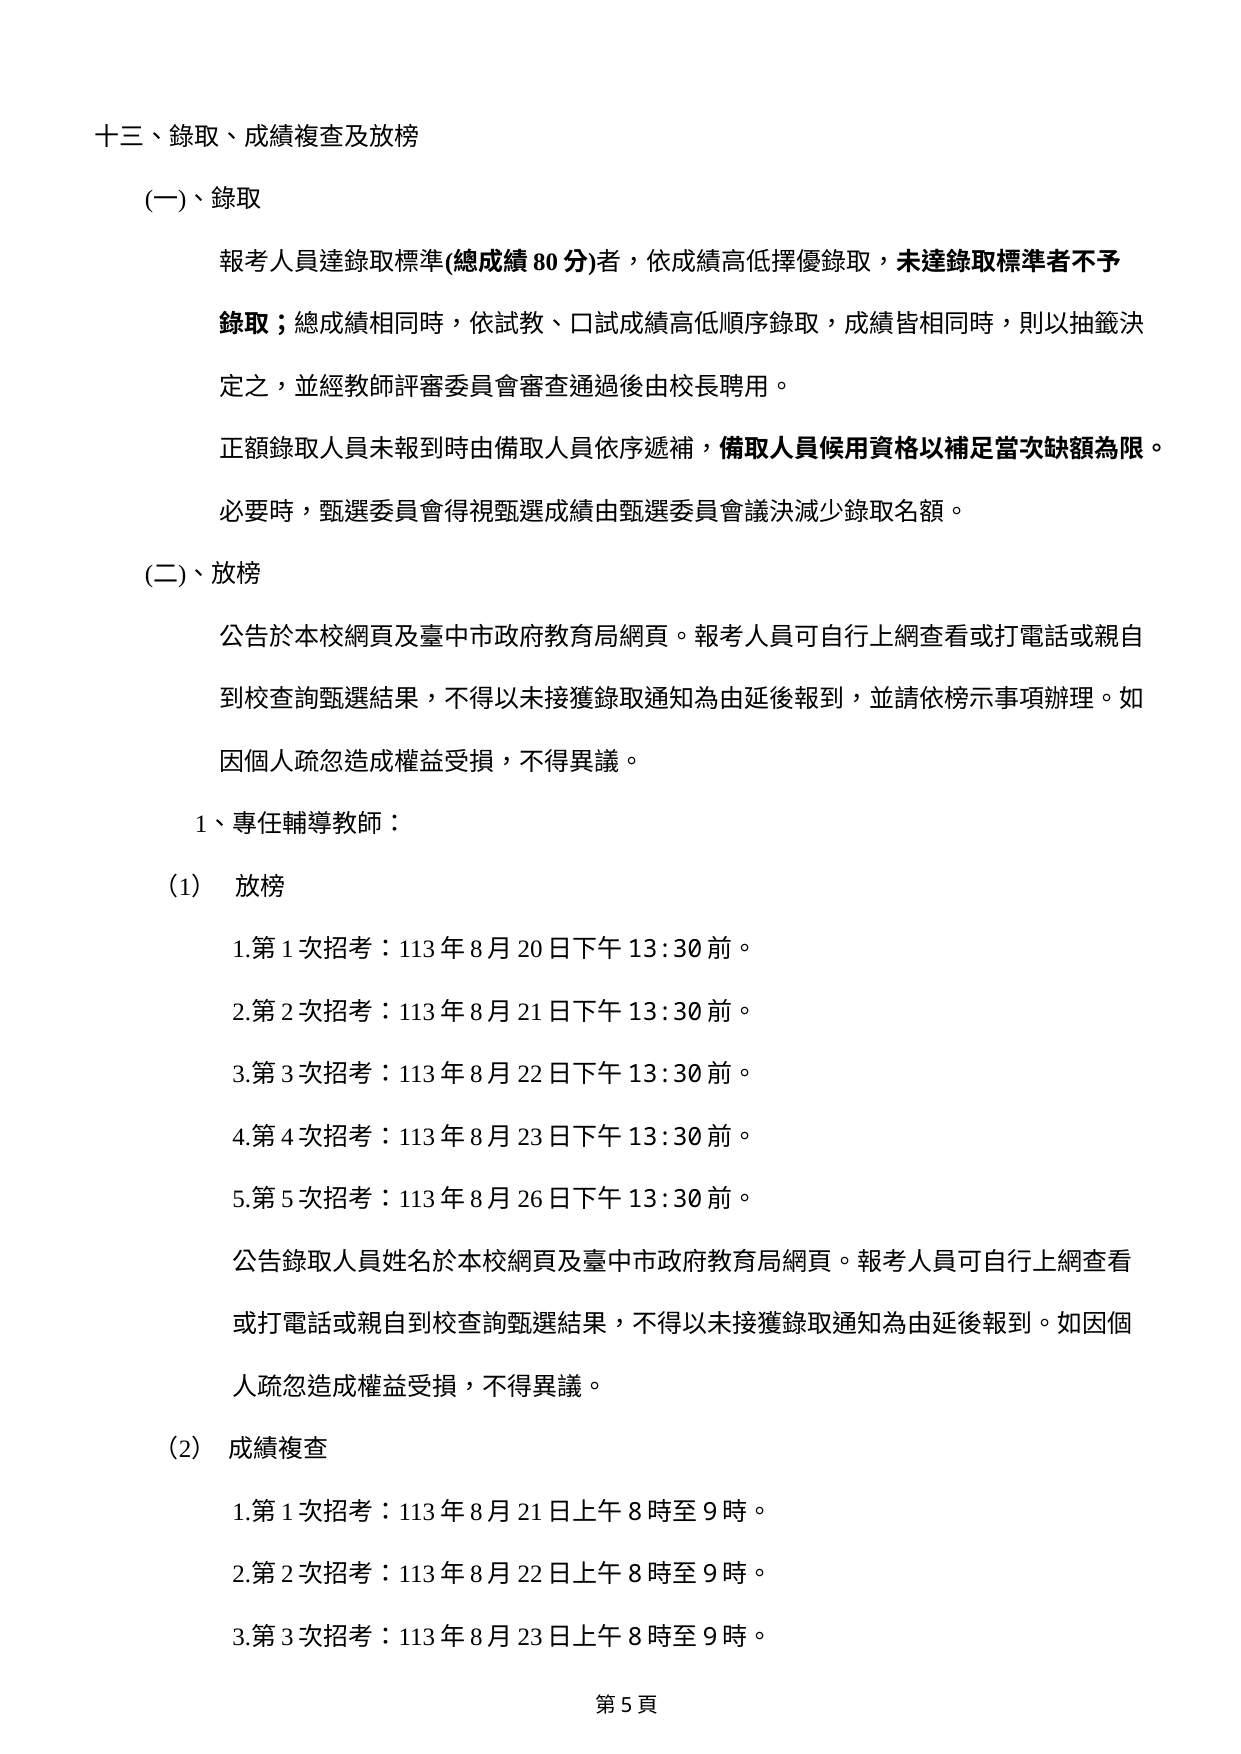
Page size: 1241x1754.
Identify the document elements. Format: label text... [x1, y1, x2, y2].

text 公告錄取人員姓名於本校網頁及臺中市政府教育局網頁。報考人員可自行上網查看或打電話或親自到校查詢甄選結果，不得以未接獲錄取通知為由延後報到。如因個人疏忽造成權益受損，不得異議。 [232, 1217, 1146, 1405]
text 1、專任輔導教師： [194, 780, 1146, 842]
text 2.第2次招考：113年8月21日下午13:30前。 [232, 967, 1146, 1030]
text 3.第3次招考：113年8月23日上午8時至9時。 [232, 1592, 1146, 1655]
text 3.第3次招考：113年8月22日下午13:30前。 [232, 1030, 1146, 1092]
list 成績複查 [154, 1405, 1146, 1467]
text 十三、錄取、成績複查及放榜 [94, 92, 1146, 155]
text 1.第1次招考：113年8月20日下午13:30前。 [232, 905, 1146, 967]
text 4.第4次招考：113年8月23日下午13:30前。 [232, 1092, 1146, 1155]
text 正額錄取人員未報到時由備取人員依序遞補，備取人員候用資格以補足當次缺額為限。必要時，甄選委員會得視甄選成績由甄選委員會議決減少錄取名額。 [219, 405, 1146, 530]
list 放榜 [154, 842, 1146, 905]
text 2.第2次招考：113年8月22日上午8時至9時。 [232, 1530, 1146, 1592]
text 1.第1次招考：113年8月21日上午8時至9時。 [232, 1467, 1146, 1530]
text (二)、放榜 [144, 530, 1146, 592]
text 5.第5次招考：113年8月26日下午13:30前。 [232, 1155, 1146, 1217]
text 公告於本校網頁及臺中市政府教育局網頁。報考人員可自行上網查看或打電話或親自到校查詢甄選結果，不得以未接獲錄取通知為由延後報到，並請依榜示事項辦理。如因個人疏忽造成權益受損，不得異議。 [219, 592, 1146, 780]
text 報考人員達錄取標準(總成績80分)者，依成績高低擇優錄取，未達錄取標準者不予錄取；總成績相同時，依試教、口試成績高低順序錄取，成績皆相同時，則以抽籤決定之，並經教師評審委員會審查通過後由校長聘用。 [219, 217, 1146, 405]
text (一)、錄取 [144, 155, 1146, 217]
